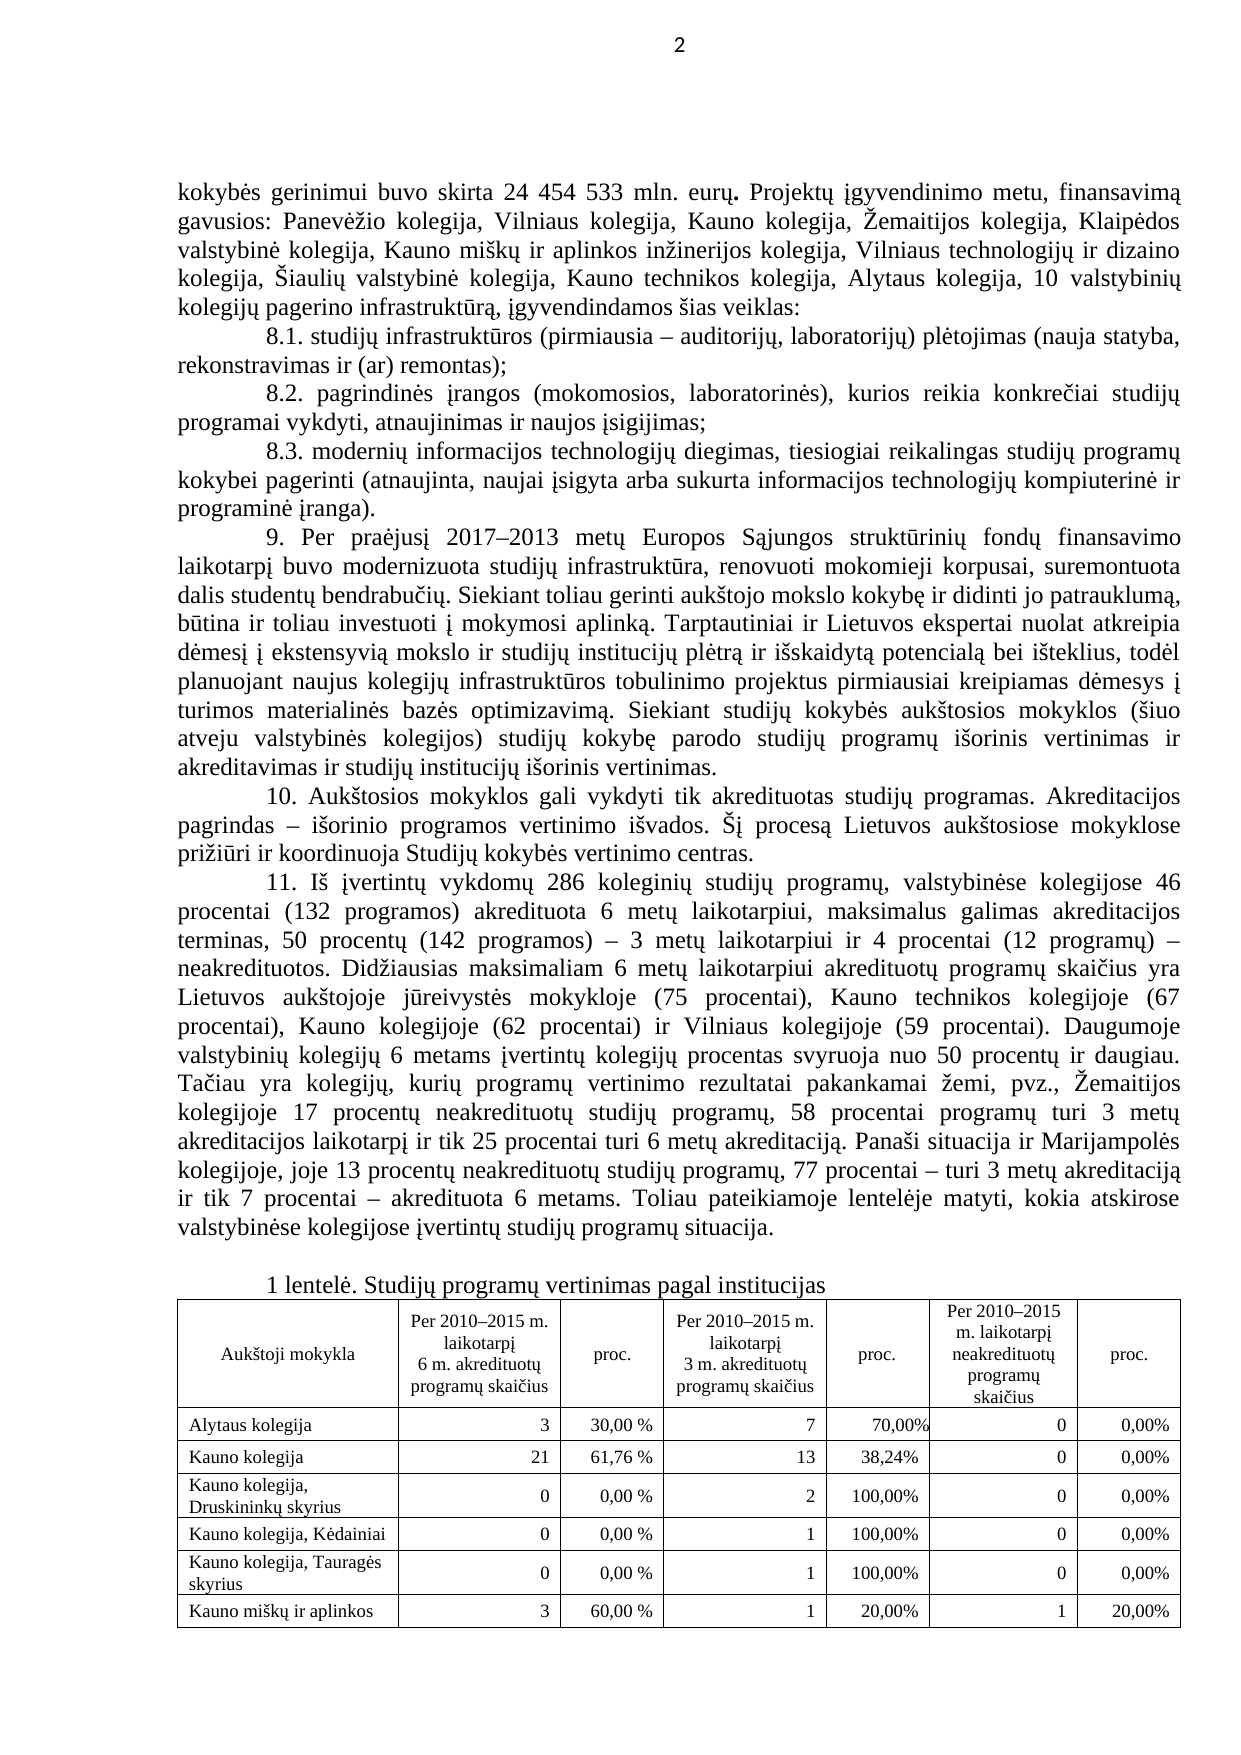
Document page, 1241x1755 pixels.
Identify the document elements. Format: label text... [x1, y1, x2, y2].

table_cell 1 [930, 1595, 1077, 1627]
table_cell 61,76 % [561, 1441, 663, 1473]
table_cell 100,00% [827, 1551, 929, 1594]
table_header Per 2010–2015 m. laikotarpį neakredituotų programų skaičius [930, 1300, 1077, 1407]
table_cell Kauno miškų ir aplinkos [178, 1595, 398, 1627]
text 8.3. modernių informacijos technologijų diegimas, tiesiogiai reikalingas studijų programų kokybei pagerinti (atnaujinta, naujai įsigyta arba sukurta informacijos technologijų kompiuterinė ir programinė įranga). [177, 436, 1181, 522]
table_cell Kauno kolegija, Druskininkų skyrius [178, 1474, 398, 1517]
table_cell 0 [930, 1441, 1077, 1473]
text 10. Aukštosios mokyklos gali vykdyti tik akredituotas studijų programas. Akreditacijos pagrindas – išorinio programos vertinimo išvados. Šį procesą Lietuvos aukštosiose mokyklose prižiūri ir koordinuoja Studijų kokybės vertinimo centras. [177, 781, 1181, 867]
table_cell 0,00 % [561, 1474, 663, 1517]
text 9. Per praėjusį 2017–2013 metų Europos Sąjungos struktūrinių fondų finansavimo laikotarpį buvo modernizuota studijų infrastruktūra, renovuoti mokomieji korpusai, suremontuota dalis studentų bendrabučių. Siekiant toliau gerinti aukštojo mokslo kokybę ir didinti jo patrauklumą, būtina ir toliau investuoti į mokymosi aplinką. Tarptautiniai ir Lietuvos ekspertai nuolat atkreipia dėmesį į ekstensyvią mokslo ir studijų institucijų plėtrą ir išskaidytą potencialą bei išteklius, todėl planuojant naujus kolegijų infrastruktūros tobulinimo projektus pirmiausiai kreipiamas dėmesys į turimos materialinės bazės optimizavimą. Siekiant studijų kokybės aukštosios mokyklos (šiuo atveju valstybinės kolegijos) studijų kokybę parodo studijų programų išorinis vertinimas ir akreditavimas ir studijų institucijų išorinis vertinimas. [177, 522, 1181, 781]
table_cell 20,00% [827, 1595, 929, 1627]
table_cell 100,00% [827, 1474, 929, 1517]
text 1 lentelė. Studijų programų vertinimas pagal institucijas [177, 1270, 1181, 1298]
table_cell 0 [399, 1474, 560, 1517]
table_cell 0 [930, 1551, 1077, 1594]
table_cell 1 [664, 1518, 826, 1550]
table_cell 0 [930, 1518, 1077, 1550]
table_cell 0 [930, 1408, 1077, 1440]
table_cell 0 [399, 1518, 560, 1550]
table_header proc. [561, 1300, 663, 1407]
table_cell 20,00% [1078, 1595, 1180, 1627]
table_cell 38,24% [827, 1441, 929, 1473]
table_cell 0,00 % [561, 1518, 663, 1550]
table_cell 0,00% [1078, 1518, 1180, 1550]
table_cell 0 [930, 1474, 1077, 1517]
table_cell 0 [399, 1551, 560, 1594]
table_cell 30,00 % [561, 1408, 663, 1440]
table_cell 0,00% [1078, 1551, 1180, 1594]
text 8.2. pagrindinės įrangos (mokomosios, laboratorinės), kurios reikia konkrečiai studijų programai vykdyti, atnaujinimas ir naujos įsigijimas; [177, 378, 1181, 436]
table_cell 2 [664, 1474, 826, 1517]
table_cell 0,00% [1078, 1408, 1180, 1440]
table_cell 100,00% [827, 1518, 929, 1550]
text 8.1. studijų infrastruktūros (pirmiausia – auditorijų, laboratorijų) plėtojimas (nauja statyba, rekonstravimas ir (ar) remontas); [177, 321, 1181, 378]
table_cell 0,00% [1078, 1441, 1180, 1473]
table_cell Kauno kolegija, Kėdainiai [178, 1518, 398, 1550]
table_cell 60,00 % [561, 1595, 663, 1627]
text kokybės gerinimui buvo skirta 24 454 533 mln. eurų. Projektų įgyvendinimo metu, finansavimą gavusios: Panevėžio kolegija, Vilniaus kolegija, Kauno kolegija, Žemaitijos kolegija, Klaipėdos valstybinė kolegija, Kauno miškų ir aplinkos inžinerijos kolegija, Vilniaus technologijų ir dizaino kolegija, Šiaulių valstybinė kolegija, Kauno technikos kolegija, Alytaus kolegija, 10 valstybinių kolegijų pagerino infrastruktūrą, įgyvendindamos šias veiklas: [177, 177, 1181, 321]
table_cell 21 [399, 1441, 560, 1473]
table_cell 1 [664, 1551, 826, 1594]
table_cell 70,00% [827, 1408, 929, 1440]
table_header proc. [1078, 1300, 1180, 1407]
table_cell 7 [664, 1408, 826, 1440]
text 11. Iš įvertintų vykdomų 286 koleginių studijų programų, valstybinėse kolegijose 46 procentai (132 programos) akredituota 6 metų laikotarpiui, maksimalus galimas akreditacijos terminas, 50 procentų (142 programos) – 3 metų laikotarpiui ir 4 procentai (12 programų) – neakredituotos. Didžiausias maksimaliam 6 metų laikotarpiui akredituotų programų skaičius yra Lietuvos aukštojoje jūreivystės mokykloje (75 procentai), Kauno technikos kolegijoje (67 procentai), Kauno kolegijoje (62 procentai) ir Vilniaus kolegijoje (59 procentai). Daugumoje valstybinių kolegijų 6 metams įvertintų kolegijų procentas svyruoja nuo 50 procentų ir daugiau. Tačiau yra kolegijų, kurių programų vertinimo rezultatai pakankamai žemi, pvz., Žemaitijos kolegijoje 17 procentų neakredituotų studijų programų, 58 procentai programų turi 3 metų akreditacijos laikotarpį ir tik 25 procentai turi 6 metų akreditaciją. Panaši situacija ir Marijampolės kolegijoje, joje 13 procentų neakredituotų studijų programų, 77 procentai – turi 3 metų akreditaciją ir tik 7 procentai – akredituota 6 metams. Toliau pateikiamoje lentelėje matyti, kokia atskirose valstybinėse kolegijose įvertintų studijų programų situacija. [177, 867, 1181, 1241]
table_cell 0,00 % [561, 1551, 663, 1594]
table_header Per 2010–2015 m. laikotarpį 6 m. akredituotų programų skaičius [399, 1300, 560, 1407]
table_cell 1 [664, 1595, 826, 1627]
table_cell Kauno kolegija [178, 1441, 398, 1473]
table_cell 13 [664, 1441, 826, 1473]
table_header Per 2010–2015 m. laikotarpį 3 m. akredituotų programų skaičius [664, 1300, 826, 1407]
table_header proc. [827, 1300, 929, 1407]
table_cell Kauno kolegija, Tauragės skyrius [178, 1551, 398, 1594]
table_header Aukštoji mokykla [178, 1300, 398, 1407]
table_cell 3 [399, 1408, 560, 1440]
table_cell 3 [399, 1595, 560, 1627]
table_cell 0,00% [1078, 1474, 1180, 1517]
table_cell Alytaus kolegija [178, 1408, 398, 1440]
